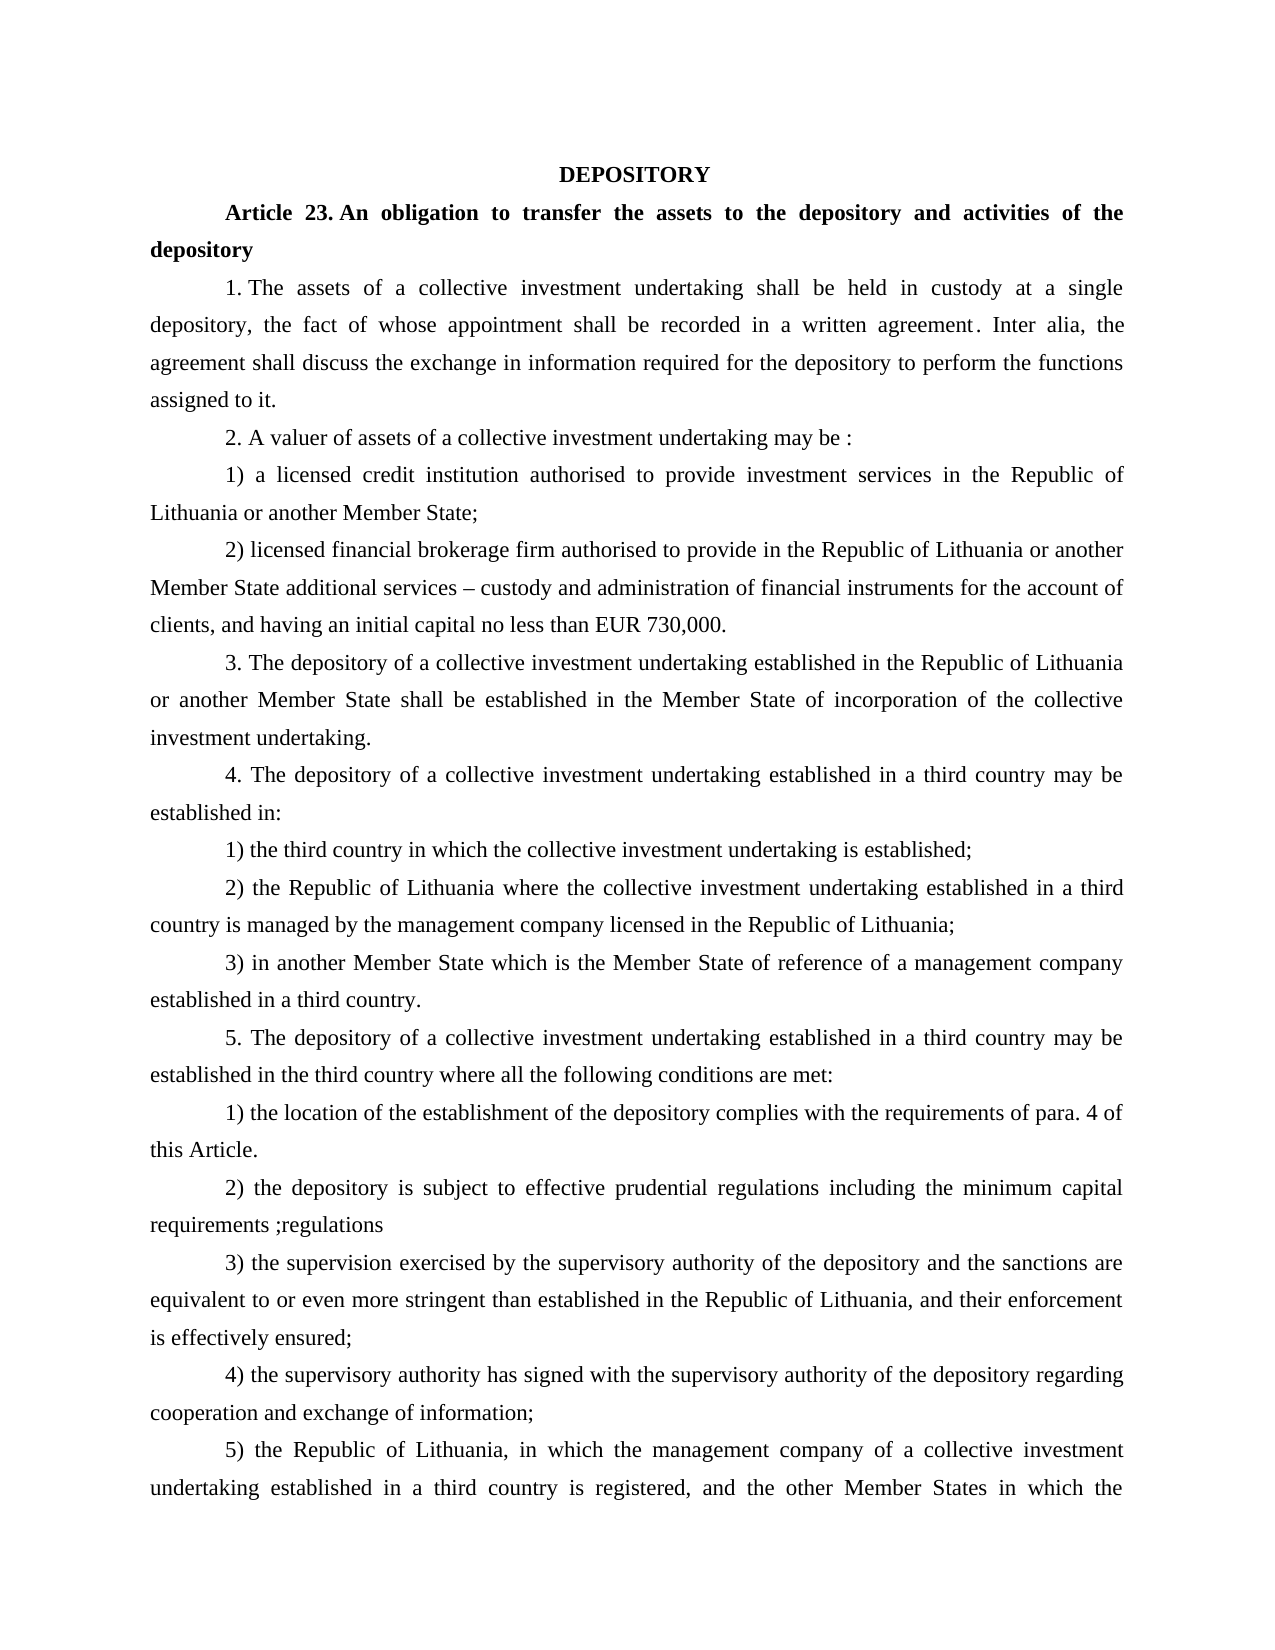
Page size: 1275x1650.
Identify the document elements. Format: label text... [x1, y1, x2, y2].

text 5. The depository of a collective investment undertaking established in a third country may be established in the third country where all the following conditions are met: [150, 1012, 1125, 1087]
text 1) the location of the establishment of the depository complies with the requirements of para. 4 of this Article. [150, 1087, 1125, 1162]
text 1) the third country in which the collective investment undertaking is established; [150, 825, 1125, 862]
text 1) a licensed credit institution authorised to provide investment services in the Republic of Lithuania or another Member State; [150, 450, 1125, 525]
text Article 23. An obligation to transfer the assets to the depository and activities of the depository [150, 187, 1125, 262]
text 3. The depository of a collective investment undertaking established in the Republic of Lithuania or another Member State shall be established in the Member State of incorporation of the collective investment undertaking. [150, 637, 1125, 750]
text 4. The depository of a collective investment undertaking established in a third country may be established in: [150, 750, 1125, 825]
text 4) the supervisory authority has signed with the supervisory authority of the depository regarding cooperation and exchange of information; [150, 1350, 1125, 1425]
text 5) the Republic of Lithuania, in which the management company of a collective investment undertaking established in a third country is registered, and the other Member States in which the [150, 1425, 1125, 1500]
text DEPOSITORY [173, 150, 1102, 187]
text 2. A valuer of assets of a collective investment undertaking may be : [150, 412, 1125, 450]
text 1. The assets of a collective investment undertaking shall be held in custody at a single depository, the fact of whose appointment shall be recorded in a written agreement. Inter alia, the agreement shall discuss the exchange in information required for the depository to perform the functions assigned to it. [150, 262, 1125, 412]
text 3) the supervision exercised by the supervisory authority of the depository and the sanctions are equivalent to or even more stringent than established in the Republic of Lithuania, and their enforcement is effectively ensured; [150, 1237, 1125, 1350]
text 3) in another Member State which is the Member State of reference of a management company established in a third country. [150, 937, 1125, 1012]
text 2) the Republic of Lithuania where the collective investment undertaking established in a third country is managed by the management company licensed in the Republic of Lithuania; [150, 862, 1125, 937]
text 2) licensed financial brokerage firm authorised to provide in the Republic of Lithuania or another Member State additional services – custody and administration of financial instruments for the account of clients, and having an initial capital no less than EUR 730,000. [150, 525, 1125, 637]
text 2) the depository is subject to effective prudential regulations including the minimum capital requirements ;regulations [150, 1162, 1125, 1237]
